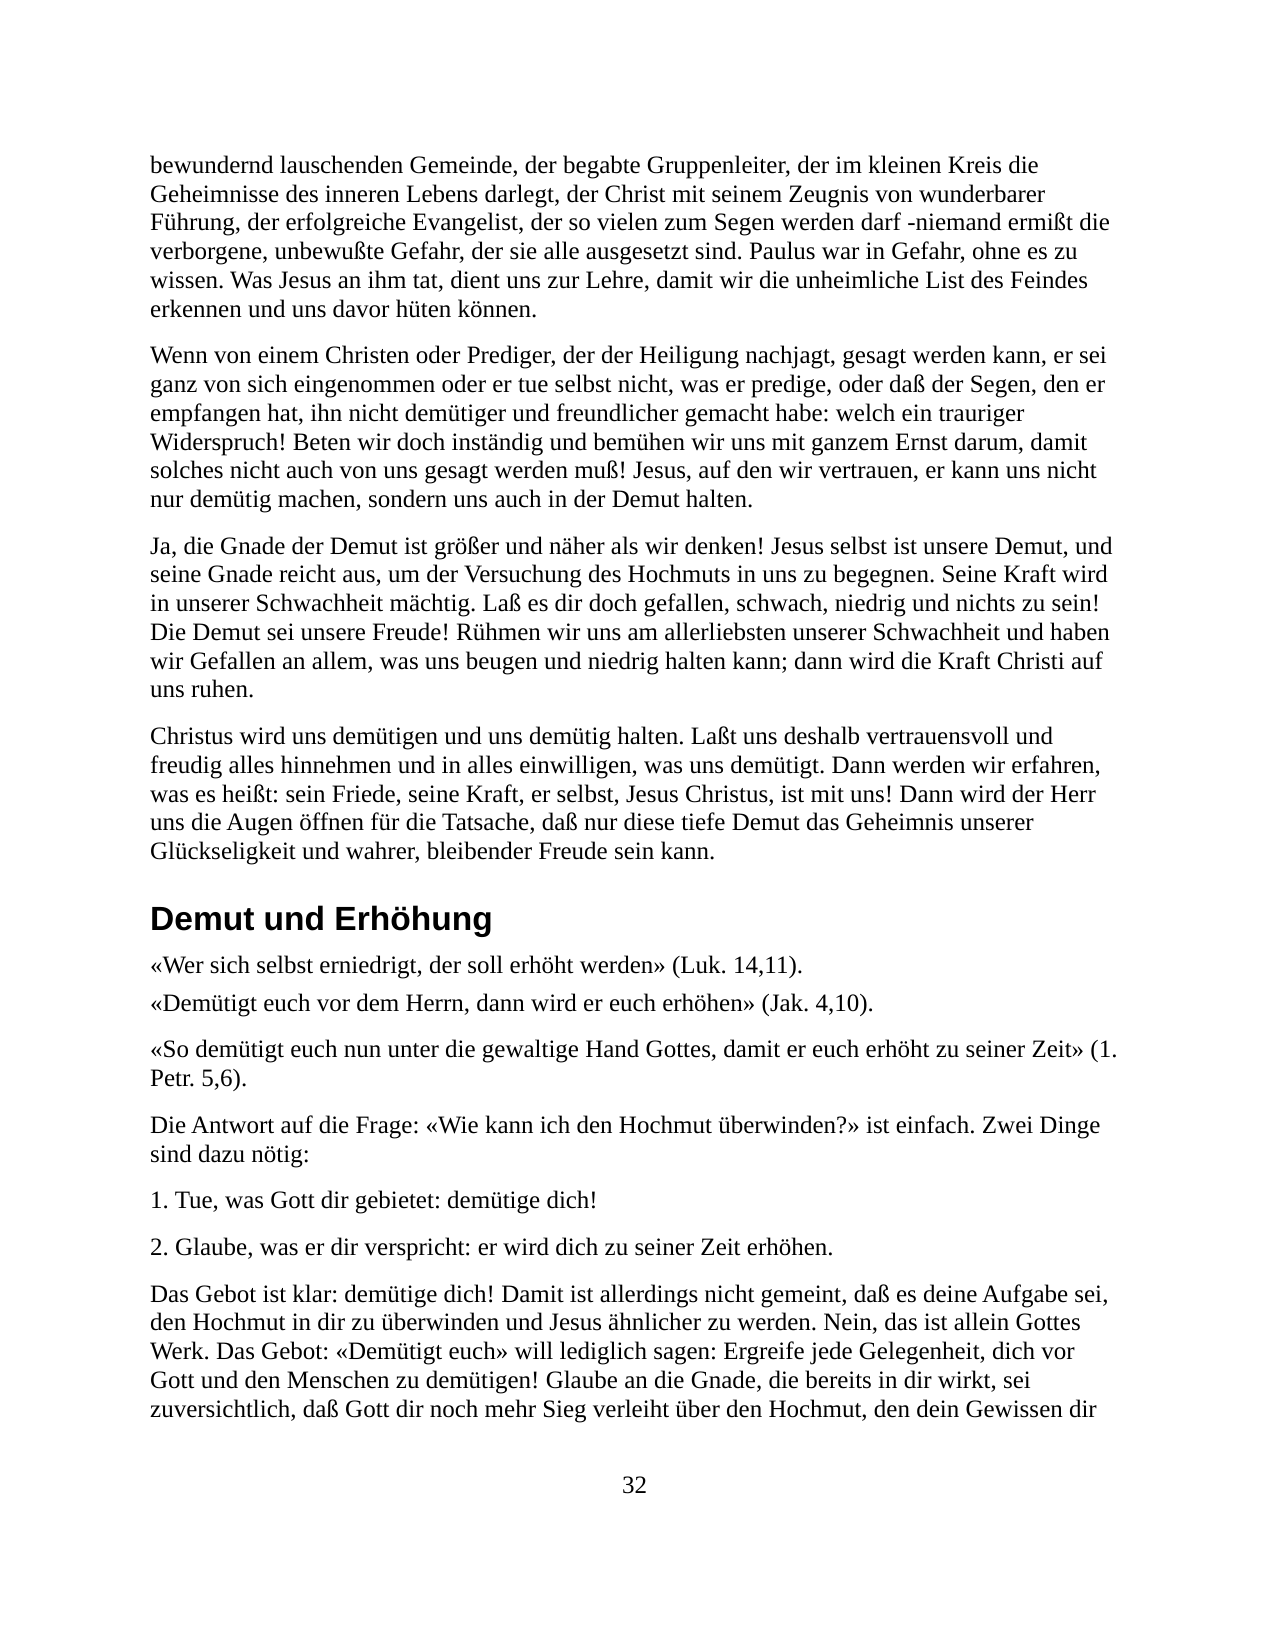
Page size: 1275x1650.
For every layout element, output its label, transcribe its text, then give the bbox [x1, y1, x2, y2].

text «Demütigt euch vor dem Herrn, dann wird er euch erhöhen» (Jak. 4,10). [150, 988, 1125, 1017]
text «Wer sich selbst erniedrigt, der soll erhöht werden» (Luk. 14,11). [150, 950, 1125, 979]
text 2. Glaube, was er dir verspricht: er wird dich zu seiner Zeit erhöhen. [150, 1232, 1125, 1261]
text Das Gebot ist klar: demütige dich! Damit ist allerdings nicht gemeint, daß es deine Aufgabe sei, den Hochmut in dir zu überwinden und Jesus ähnlicher zu werden. Nein, das ist allein Gottes Werk. Das Gebot: «Demütigt euch» will lediglich sagen: Ergreife jede Gelegenheit, dich vor Gott und den Menschen zu demütigen! Glaube an die Gnade, die bereits in dir wirkt, sei zuversichtlich, daß Gott dir noch mehr Sieg verleiht über den Hochmut, den dein Gewissen dir [150, 1279, 1125, 1422]
text Christus wird uns demütigen und uns demütig halten. Laßt uns deshalb vertrauensvoll und freudig alles hinnehmen und in alles einwilligen, was uns demütigt. Dann werden wir erfahren, was es heißt: sein Friede, seine Kraft, er selbst, Jesus Christus, ist mit uns! Dann wird der Herr uns die Augen öffnen für die Tatsache, daß nur diese tiefe Demut das Geheimnis unserer Glückseligkeit und wahrer, bleibender Freude sein kann. [150, 721, 1125, 865]
text bewundernd lauschenden Gemeinde, der begabte Gruppenleiter, der im kleinen Kreis die Geheimnisse des inneren Lebens darlegt, der Christ mit seinem Zeugnis von wunderbarer Führung, der erfolgreiche Evangelist, der so vielen zum Segen werden darf -niemand ermißt die verborgene, unbewußte Gefahr, der sie alle ausgesetzt sind. Paulus war in Gefahr, ohne es zu wissen. Was Jesus an ihm tat, dient uns zur Lehre, damit wir die unheimliche List des Feindes erkennen und uns davor hüten können. [150, 150, 1125, 322]
text Ja, die Gnade der Demut ist größer und näher als wir denken! Jesus selbst ist unsere Demut, und seine Gnade reicht aus, um der Versuchung des Hochmuts in uns zu begegnen. Seine Kraft wird in unserer Schwachheit mächtig. Laß es dir doch gefallen, schwach, niedrig und nichts zu sein! Die Demut sei unsere Freude! Rühmen wir uns am allerliebsten unserer Schwachheit und haben wir Gefallen an allem, was uns beugen und niedrig halten kann; dann wird die Kraft Christi auf uns ruhen. [150, 531, 1125, 703]
text Wenn von einem Christen oder Prediger, der der Heiligung nachjagt, gesagt werden kann, er sei ganz von sich eingenommen oder er tue selbst nicht, was er predige, oder daß der Segen, den er empfangen hat, ihn nicht demütiger und freundlicher gemacht habe: welch ein trauriger Widerspruch! Beten wir doch inständig und bemühen wir uns mit ganzem Ernst darum, damit solches nicht auch von uns gesagt werden muß! Jesus, auf den wir vertrauen, er kann uns nicht nur demütig machen, sondern uns auch in der Demut halten. [150, 340, 1125, 513]
text «So demütigt euch nun unter die gewaltige Hand Gottes, damit er euch erhöht zu seiner Zeit» (1. Petr. 5,6). [150, 1034, 1125, 1092]
text 1. Tue, was Gott dir gebietet: demütige dich! [150, 1185, 1125, 1214]
subtitle Demut und Erhöhung [150, 899, 1125, 938]
text Die Antwort auf die Frage: «Wie kann ich den Hochmut überwinden?» ist einfach. Zwei Dinge sind dazu nötig: [150, 1110, 1125, 1167]
